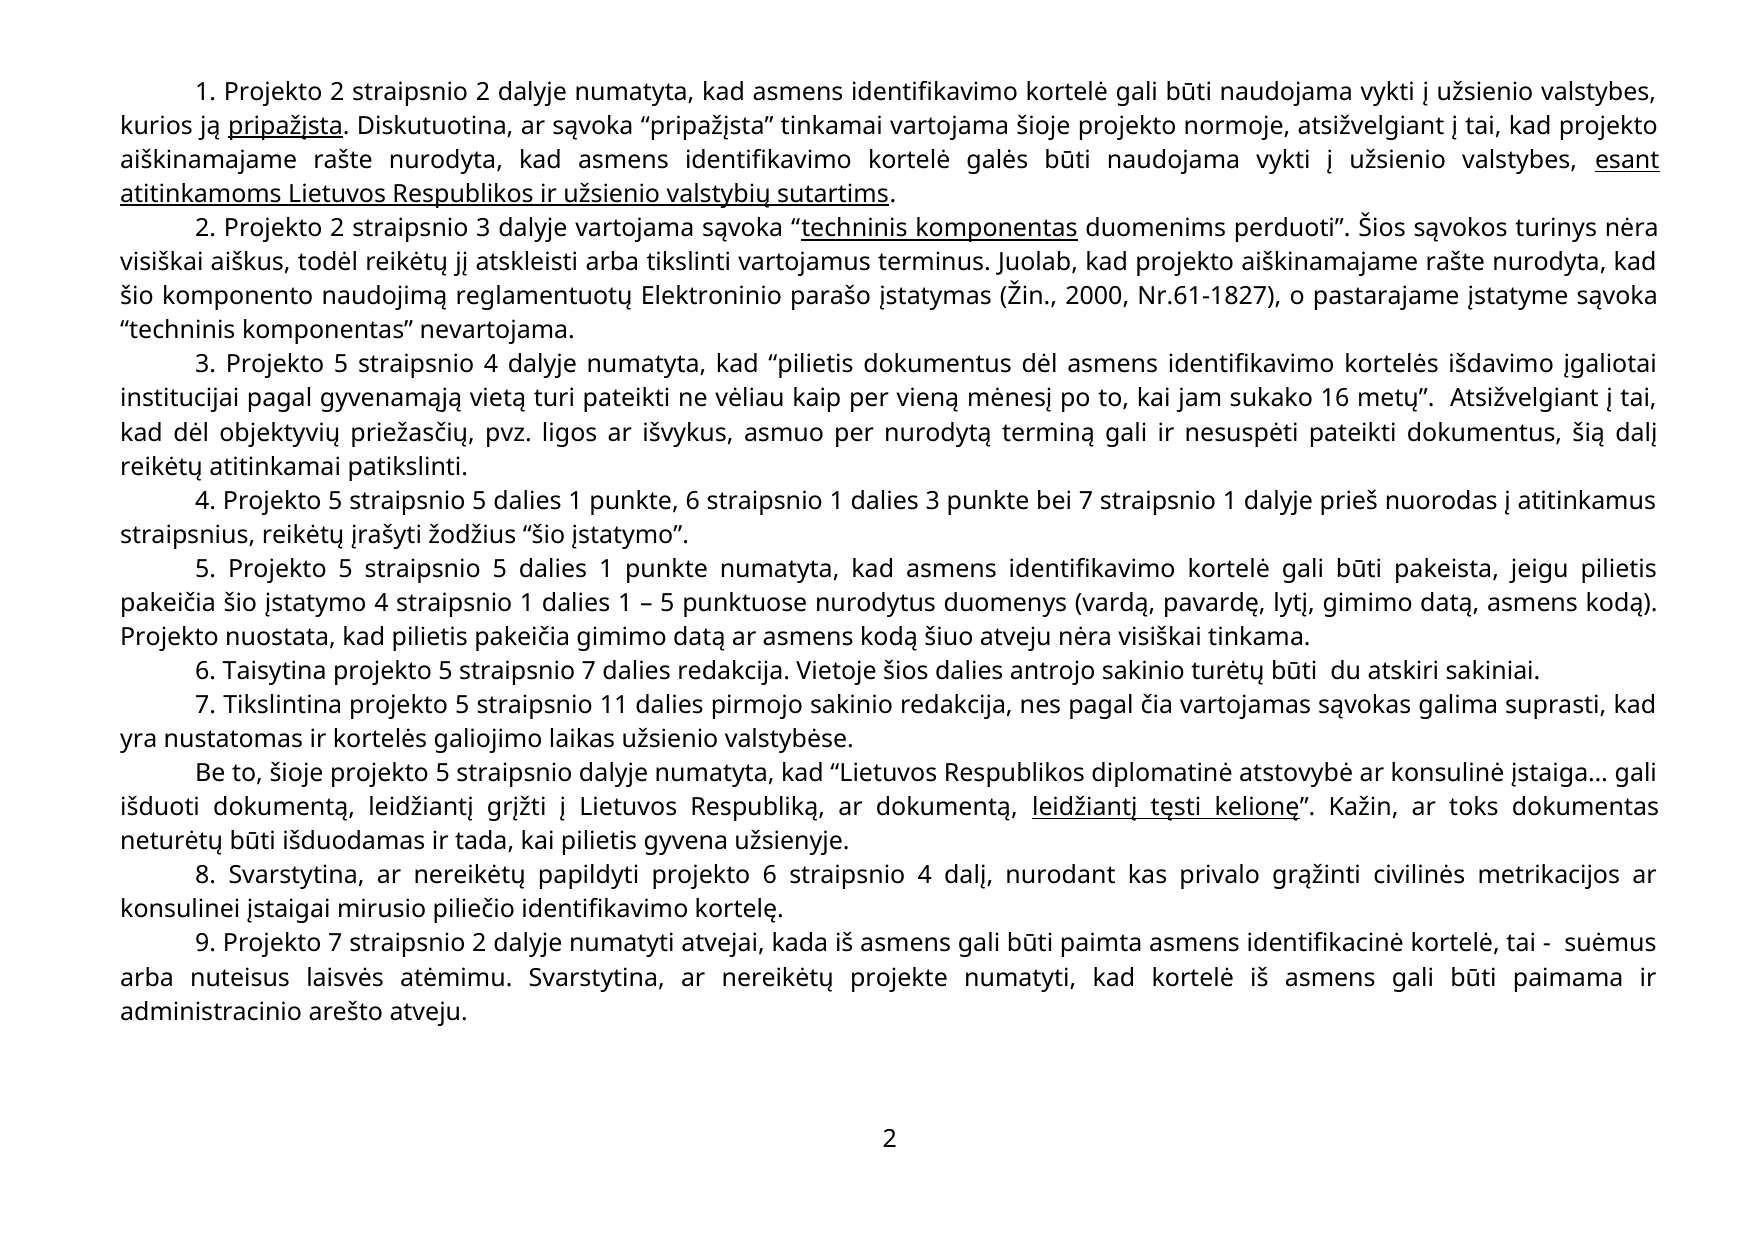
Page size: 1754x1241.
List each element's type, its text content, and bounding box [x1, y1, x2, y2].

text 5. Projekto 5 straipsnio 5 dalies 1 punkte numatyta, kad asmens identifikavimo kortelė gali būti pakeista, jeigu pilietis pakeičia šio įstatymo 4 straipsnio 1 dalies 1 – 5 punktuose nurodytus duomenys (vardą, pavardę, lytį, gimimo datą, asmens kodą). Projekto nuostata, kad pilietis pakeičia gimimo datą ar asmens kodą šiuo atveju nėra visiškai tinkama. [120, 550, 1659, 653]
text 8. Svarstytina, ar nereikėtų papildyti projekto 6 straipsnio 4 dalį, nurodant kas privalo grąžinti civilinės metrikacijos ar konsulinei įstaigai mirusio piliečio identifikavimo kortelę. [120, 857, 1659, 925]
text 2. Projekto 2 straipsnio 3 dalyje vartojama sąvoka “techninis komponentas duomenims perduoti”. Šios sąvokos turinys nėra visiškai aiškus, todėl reikėtų jį atskleisti arba tikslinti vartojamus terminus. Juolab, kad projekto aiškinamajame rašte nurodyta, kad šio komponento naudojimą reglamentuotų Elektroninio parašo įstatymas (Žin., 2000, Nr.61-1827), o pastarajame įstatyme sąvoka “techninis komponentas” nevartojama. [120, 210, 1659, 346]
text 7. Tikslintina projekto 5 straipsnio 11 dalies pirmojo sakinio redakcija, nes pagal čia vartojamas sąvokas galima suprasti, kad yra nustatomas ir kortelės galiojimo laikas užsienio valstybėse. [120, 687, 1659, 755]
text Be to, šioje projekto 5 straipsnio dalyje numatyta, kad “Lietuvos Respublikos diplomatinė atstovybė ar konsulinė įstaiga… gali išduoti dokumentą, leidžiantį grįžti į Lietuvos Respubliką, ar dokumentą, leidžiantį tęsti kelionę”. Kažin, ar toks dokumentas neturėtų būti išduodamas ir tada, kai pilietis gyvena užsienyje. [120, 755, 1659, 857]
text 6. Taisytina projekto 5 straipsnio 7 dalies redakcija. Vietoje šios dalies antrojo sakinio turėtų būti du atskiri sakiniai. [120, 653, 1659, 687]
text 4. Projekto 5 straipsnio 5 dalies 1 punkte, 6 straipsnio 1 dalies 3 punkte bei 7 straipsnio 1 dalyje prieš nuorodas į atitinkamus straipsnius, reikėtų įrašyti žodžius “šio įstatymo”. [120, 482, 1659, 550]
text 1. Projekto 2 straipsnio 2 dalyje numatyta, kad asmens identifikavimo kortelė gali būti naudojama vykti į užsienio valstybes, kurios ją pripažįsta. Diskutuotina, ar sąvoka “pripažįsta” tinkamai vartojama šioje projekto normoje, atsižvelgiant į tai, kad projekto aiškinamajame rašte nurodyta, kad asmens identifikavimo kortelė galės būti naudojama vykti į užsienio valstybes, esant atitinkamoms Lietuvos Respublikos ir užsienio valstybių sutartims. [120, 73, 1659, 210]
text 9. Projekto 7 straipsnio 2 dalyje numatyti atvejai, kada iš asmens gali būti paimta asmens identifikacinė kortelė, tai - suėmus arba nuteisus laisvės atėmimu. Svarstytina, ar nereikėtų projekte numatyti, kad kortelė iš asmens gali būti paimama ir administracinio arešto atveju. [120, 925, 1659, 1027]
text 3. Projekto 5 straipsnio 4 dalyje numatyta, kad “pilietis dokumentus dėl asmens identifikavimo kortelės išdavimo įgaliotai institucijai pagal gyvenamąją vietą turi pateikti ne vėliau kaip per vieną mėnesį po to, kai jam sukako 16 metų”. Atsižvelgiant į tai, kad dėl objektyvių priežasčių, pvz. ligos ar išvykus, asmuo per nurodytą terminą gali ir nesuspėti pateikti dokumentus, šią dalį reikėtų atitinkamai patikslinti. [120, 346, 1659, 482]
